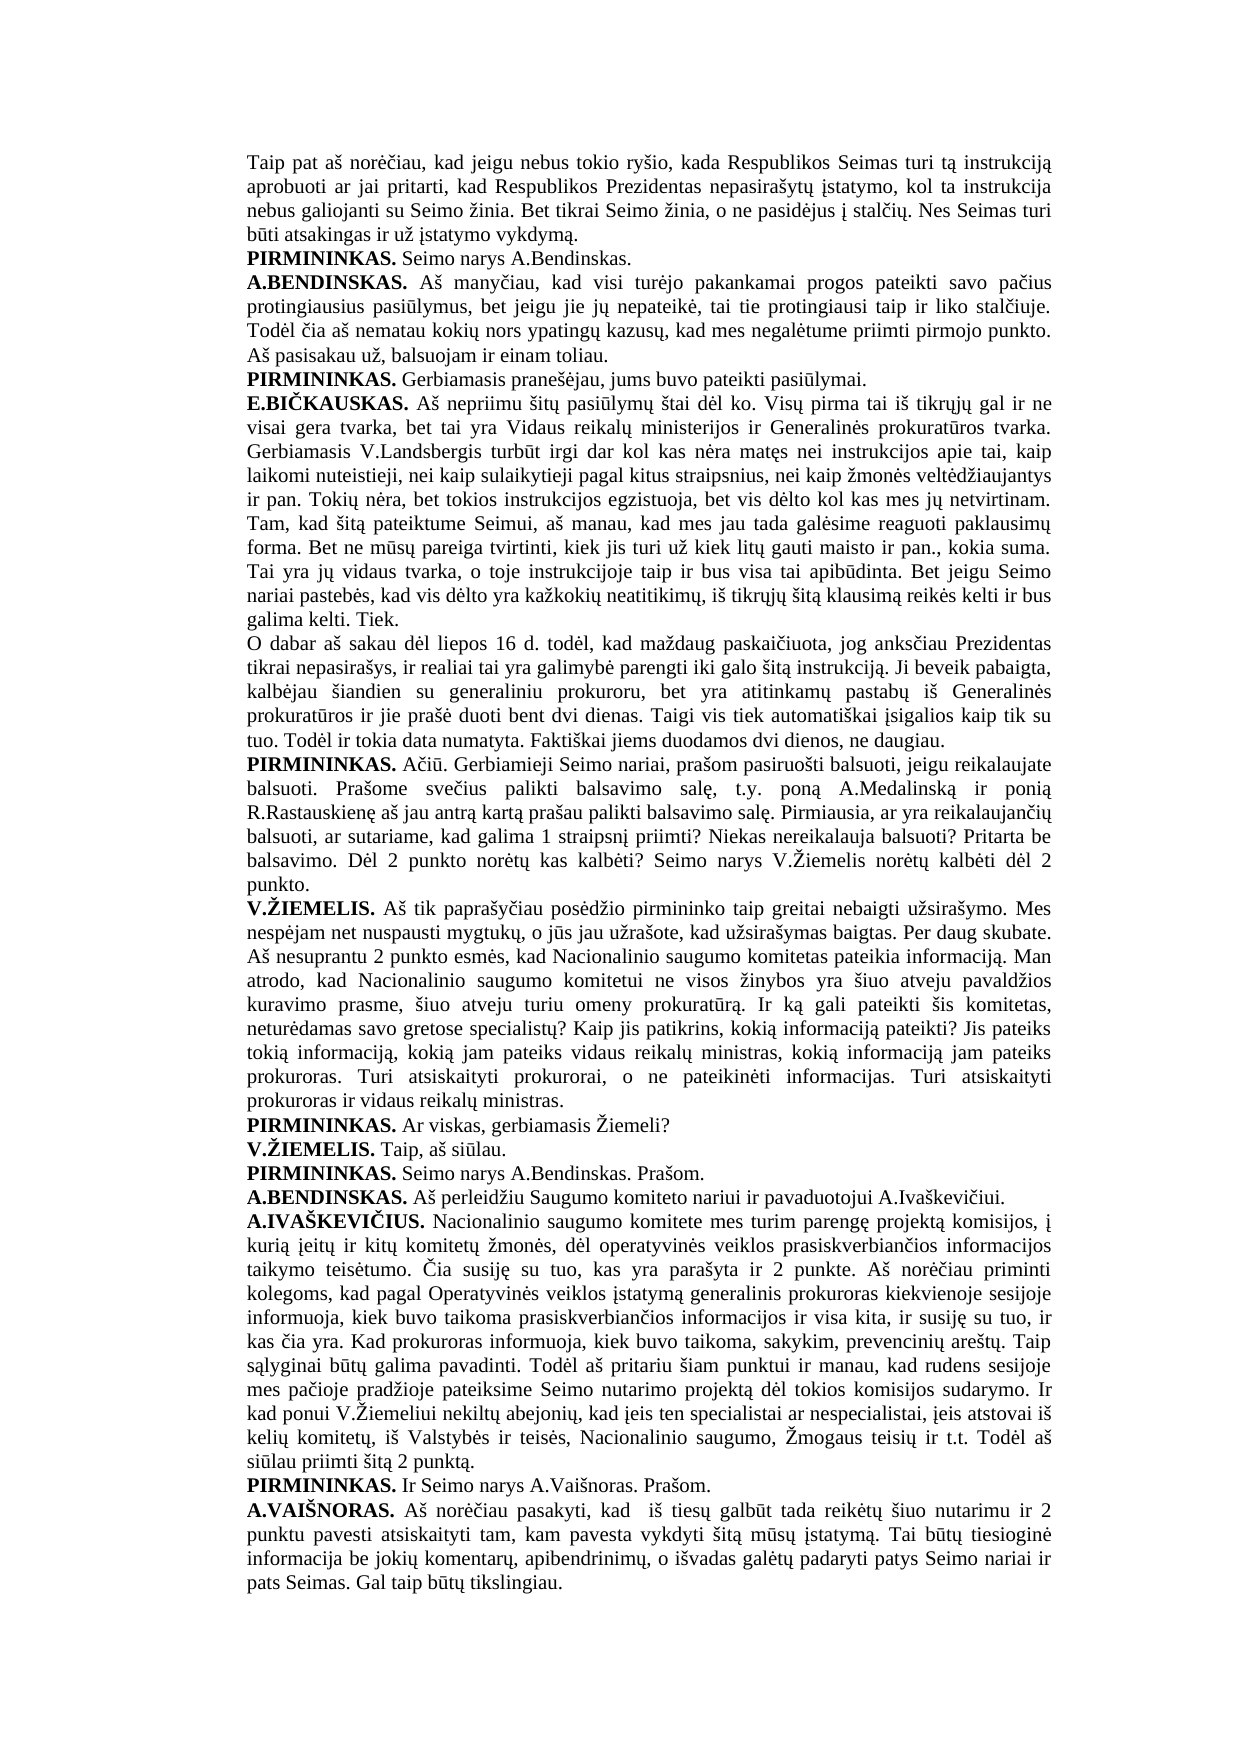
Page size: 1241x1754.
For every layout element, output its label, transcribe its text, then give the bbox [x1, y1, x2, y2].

text A.IVAŠKEVIČIUS. Nacionalinio saugumo komitete mes turim parengę projektą komisijos, į kurią įeitų ir kitų komitetų žmonės, dėl operatyvinės veiklos prasiskverbiančios informacijos taikymo teisėtumo. Čia susiję su tuo, kas yra parašyta ir 2 punkte. Aš norėčiau priminti kolegoms, kad pagal Operatyvinės veiklos įstatymą generalinis prokuroras kiekvienoje sesijoje informuoja, kiek buvo taikoma prasiskverbiančios informacijos ir visa kita, ir susiję su tuo, ir kas čia yra. Kad prokuroras informuoja, kiek buvo taikoma, sakykim, prevencinių areštų. Taip sąlyginai būtų galima pavadinti. Todėl aš pritariu šiam punktui ir manau, kad rudens sesijoje mes pačioje pradžioje pateiksime Seimo nutarimo projektą dėl tokios komisijos sudarymo. Ir kad ponui V.Žiemeliui nekiltų abejonių, kad įeis ten specialistai ar nespecialistai, įeis atstovai iš kelių komitetų, iš Valstybės ir teisės, Nacionalinio saugumo, Žmogaus teisių ir t.t. Todėl aš siūlau priimti šitą 2 punktą. [247, 1209, 1053, 1473]
text PIRMININKAS. Ir Seimo narys A.Vaišnoras. Prašom. [247, 1473, 1053, 1497]
text A.BENDINSKAS. Aš perleidžiu Saugumo komiteto nariui ir pavaduotojui A.Ivaškevičiui. [247, 1185, 1053, 1209]
text A.VAIŠNORAS. Aš norėčiau pasakyti, kad iš tiesų galbūt tada reikėtų šiuo nutarimu ir 2 punktu pavesti atsiskaityti tam, kam pavesta vykdyti šitą mūsų įstatymą. Tai būtų tiesioginė informacija be jokių komentarų, apibendrinimų, o išvadas galėtų padaryti patys Seimo nariai ir pats Seimas. Gal taip būtų tikslingiau. [247, 1497, 1053, 1594]
text PIRMININKAS. Seimo narys A.Bendinskas. [247, 246, 1053, 270]
text PIRMININKAS. Ačiū. Gerbiamieji Seimo nariai, prašom pasiruošti balsuoti, jeigu reikalaujate balsuoti. Prašome svečius palikti balsavimo salę, t.y. poną A.Medalinską ir ponią R.Rastauskienę aš jau antrą kartą prašau palikti balsavimo salę. Pirmiausia, ar yra reikalaujančių balsuoti, ar sutariame, kad galima 1 straipsnį priimti? Niekas nereikalauja balsuoti? Pritarta be balsavimo. Dėl 2 punkto norėtų kas kalbėti? Seimo narys V.Žiemelis norėtų kalbėti dėl 2 punkto. [247, 752, 1053, 896]
text E.BIČKAUSKAS. Aš nepriimu šitų pasiūlymų štai dėl ko. Visų pirma tai iš tikrųjų gal ir ne visai gera tvarka, bet tai yra Vidaus reikalų ministerijos ir Generalinės prokuratūros tvarka. Gerbiamasis V.Landsbergis turbūt irgi dar kol kas nėra matęs nei instrukcijos apie tai, kaip laikomi nuteistieji, nei kaip sulaikytieji pagal kitus straipsnius, nei kaip žmonės veltėdžiaujantys ir pan. Tokių nėra, bet tokios instrukcijos egzistuoja, bet vis dėlto kol kas mes jų netvirtinam. Tam, kad šitą pateiktume Seimui, aš manau, kad mes jau tada galėsime reaguoti paklausimų forma. Bet ne mūsų pareiga tvirtinti, kiek jis turi už kiek litų gauti maisto ir pan., kokia suma. Tai yra jų vidaus tvarka, o toje instrukcijoje taip ir bus visa tai apibūdinta. Bet jeigu Seimo nariai pastebės, kad vis dėlto yra kažkokių neatitikimų, iš tikrųjų šitą klausimą reikės kelti ir bus galima kelti. Tiek. [247, 391, 1053, 631]
text A.BENDINSKAS. Aš manyčiau, kad visi turėjo pakankamai progos pateikti savo pačius protingiausius pasiūlymus, bet jeigu jie jų nepateikė, tai tie protingiausi taip ir liko stalčiuje. Todėl čia aš nematau kokių nors ypatingų kazusų, kad mes negalėtume priimti pirmojo punkto. Aš pasisakau už, balsuojam ir einam toliau. [247, 270, 1053, 367]
text PIRMININKAS. Gerbiamasis pranešėjau, jums buvo pateikti pasiūlymai. [247, 367, 1053, 391]
text PIRMININKAS. Seimo narys A.Bendinskas. Prašom. [247, 1161, 1053, 1185]
text V.ŽIEMELIS. Taip, aš siūlau. [247, 1137, 1053, 1161]
text V.ŽIEMELIS. Aš tik paprašyčiau posėdžio pirmininko taip greitai nebaigti užsirašymo. Mes nespėjam net nuspausti mygtukų, o jūs jau užrašote, kad užsirašymas baigtas. Per daug skubate. Aš nesuprantu 2 punkto esmės, kad Nacionalinio saugumo komitetas pateikia informaciją. Man atrodo, kad Nacionalinio saugumo komitetui ne visos žinybos yra šiuo atveju pavaldžios kuravimo prasme, šiuo atveju turiu omeny prokuratūrą. Ir ką gali pateikti šis komitetas, neturėdamas savo gretose specialistų? Kaip jis patikrins, kokią informaciją pateikti? Jis pateiks tokią informaciją, kokią jam pateiks vidaus reikalų ministras, kokią informaciją jam pateiks prokuroras. Turi atsiskaityti prokurorai, o ne pateikinėti informacijas. Turi atsiskaityti prokuroras ir vidaus reikalų ministras. [247, 896, 1053, 1112]
text PIRMININKAS. Ar viskas, gerbiamasis Žiemeli? [247, 1112, 1053, 1137]
text Taip pat aš norėčiau, kad jeigu nebus tokio ryšio, kada Respublikos Seimas turi tą instrukciją aprobuoti ar jai pritarti, kad Respublikos Prezidentas nepasirašytų įstatymo, kol ta instrukcija nebus galiojanti su Seimo žinia. Bet tikrai Seimo žinia, o ne pasidėjus į stalčių. Nes Seimas turi būti atsakingas ir už įstatymo vykdymą. [247, 150, 1053, 246]
text O dabar aš sakau dėl liepos 16 d. todėl, kad maždaug paskaičiuota, jog anksčiau Prezidentas tikrai nepasirašys, ir realiai tai yra galimybė parengti iki galo šitą instrukciją. Ji beveik pabaigta, kalbėjau šiandien su generaliniu prokuroru, bet yra atitinkamų pastabų iš Generalinės prokuratūros ir jie prašė duoti bent dvi dienas. Taigi vis tiek automatiškai įsigalios kaip tik su tuo. Todėl ir tokia data numatyta. Faktiškai jiems duodamos dvi dienos, ne daugiau. [247, 631, 1053, 752]
